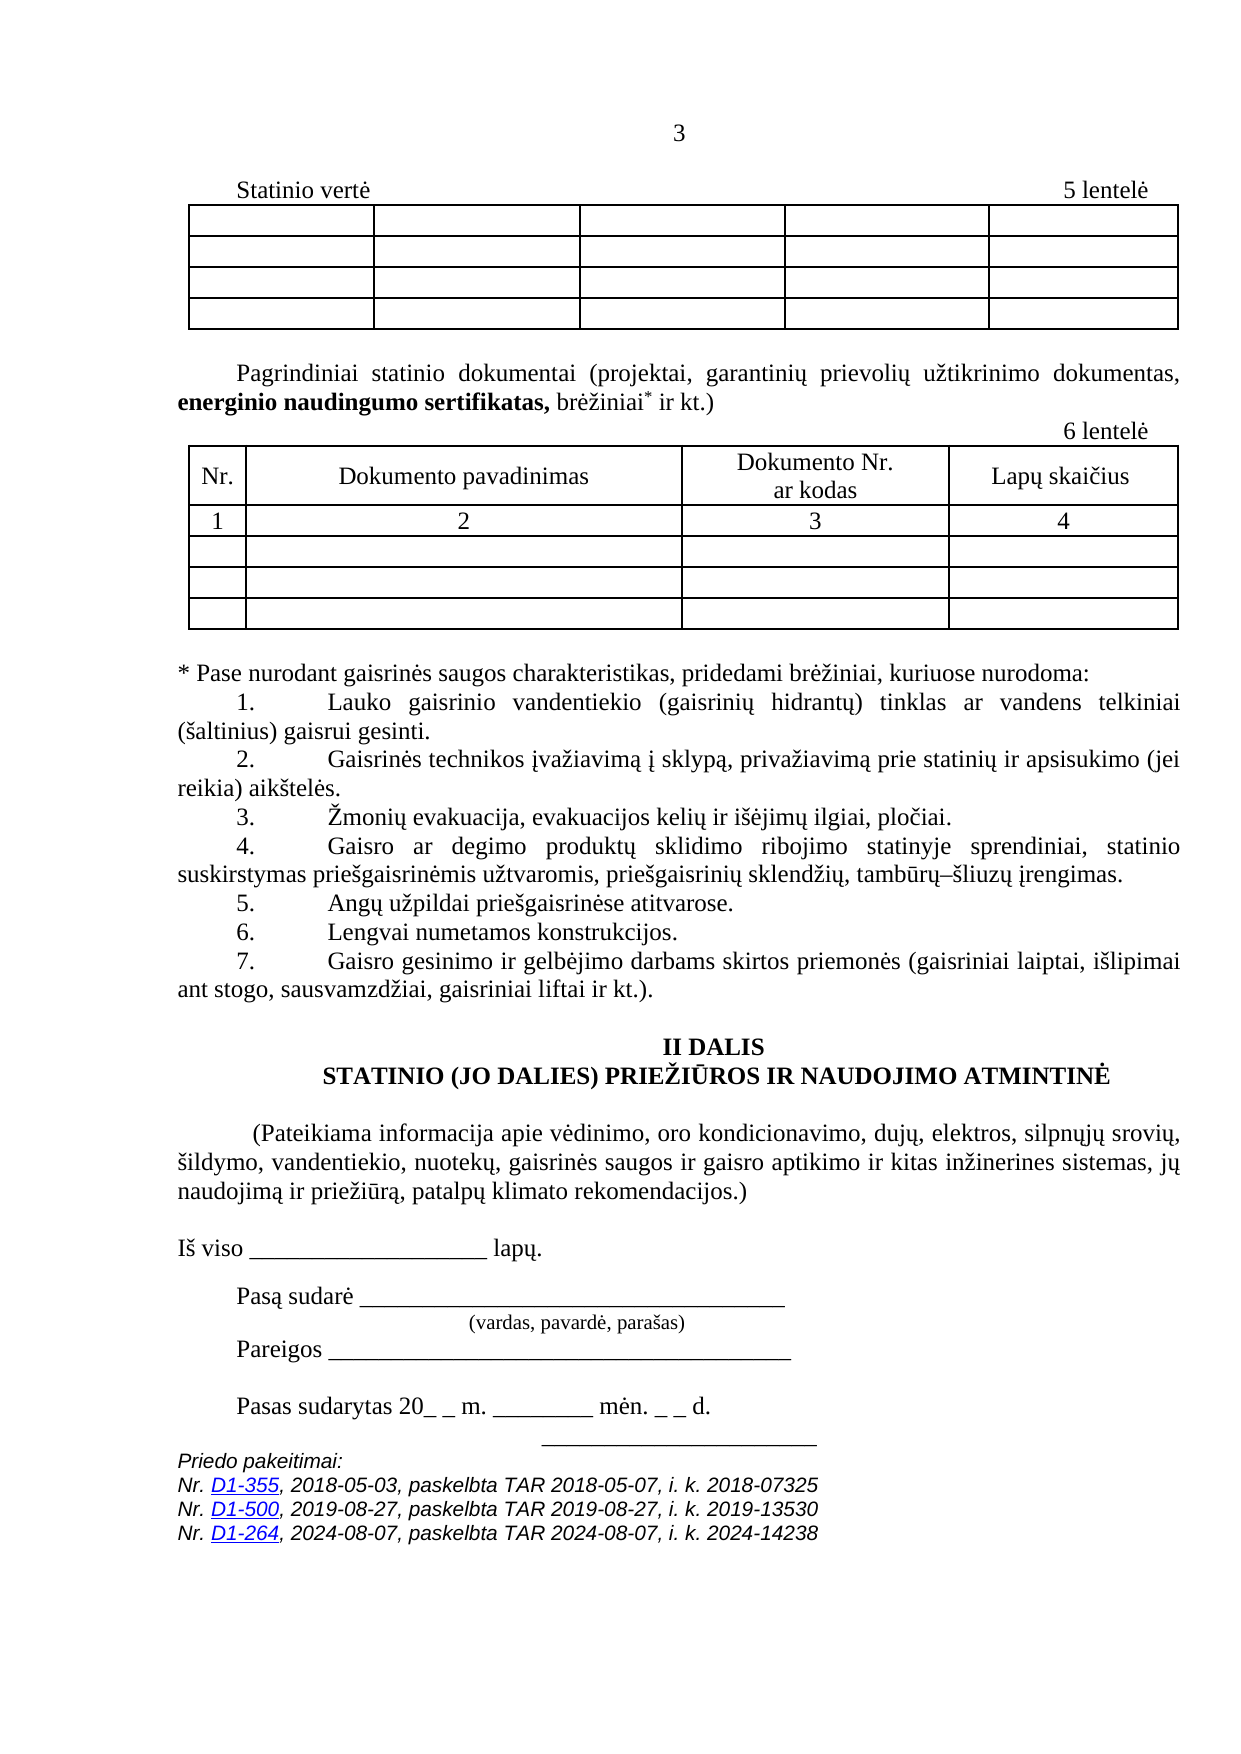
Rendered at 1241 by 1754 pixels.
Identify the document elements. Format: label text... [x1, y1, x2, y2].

table_cell [581, 237, 784, 266]
table_header [375, 206, 579, 235]
table_header [990, 206, 1177, 235]
table_header Lapų skaičius [950, 447, 1177, 504]
text Nr. D1-264, 2024-08-07, paskelbta TAR 2024-08-07, i. k. 2024-14238 [177, 1521, 1181, 1545]
table_header [786, 206, 988, 235]
table_cell 4 [950, 506, 1177, 535]
table_cell [990, 237, 1177, 266]
text 7. Gaisro gesinimo ir gelbėjimo darbams skirtos priemonės (gaisriniai laiptai, išlipimai ant stogo, sausvamzdžiai, gaisriniai liftai ir kt.). [177, 946, 1181, 1003]
text Statinio vertė 5 lentelė [177, 175, 1181, 204]
text * Pase nurodant gaisrinės saugos charakteristikas, pridedami brėžiniai, kuriuose nurodoma: [177, 658, 1181, 687]
table_cell [683, 568, 948, 597]
table_cell [190, 268, 373, 297]
table_cell [581, 268, 784, 297]
table_cell [247, 568, 681, 597]
table_header [581, 206, 784, 235]
table_cell [950, 599, 1177, 627]
table_cell [375, 237, 579, 266]
table_cell [190, 237, 373, 266]
text 2. Gaisrinės technikos įvažiavimą į sklypą, privažiavimą prie statinių ir apsisukimo (jei reikia) aikštelės. [177, 744, 1181, 802]
text 6. Lengvai numetamos konstrukcijos. [177, 917, 1181, 946]
table_cell [375, 299, 579, 327]
text Nr. D1-355, 2018-05-03, paskelbta TAR 2018-05-07, i. k. 2018-07325 [177, 1473, 1181, 1497]
table_header Nr. [190, 447, 245, 504]
text (vardas, pavardė, parašas) [177, 1310, 1181, 1334]
text Pareigos _____________________________________ [177, 1334, 1181, 1363]
text Nr. D1-500, 2019-08-27, paskelbta TAR 2019-08-27, i. k. 2019-13530 [177, 1497, 1181, 1521]
text 4. Gaisro ar degimo produktų sklidimo ribojimo statinyje sprendiniai, statinio suskirstymas priešgaisrinėmis užtvaromis, priešgaisrinių sklendžių, tambūrų–šliuzų įrengimas. [177, 831, 1181, 888]
table_cell [683, 599, 948, 627]
text Pasą sudarė __________________________________ [177, 1281, 1181, 1310]
text ______________________ [177, 1420, 1181, 1449]
table_cell [190, 299, 373, 327]
table_cell [190, 537, 245, 566]
text Pasas sudarytas 20_ _ m. ________ mėn. _ _ d. [177, 1391, 1181, 1420]
table_cell [786, 299, 988, 327]
text 3. Žmonių evakuacija, evakuacijos kelių ir išėjimų ilgiai, pločiai. [177, 802, 1181, 831]
table_cell 1 [190, 506, 245, 535]
table_cell [581, 299, 784, 327]
table_cell [950, 537, 1177, 566]
text 1. Lauko gaisrinio vandentiekio (gaisrinių hidrantų) tinklas ar vandens telkiniai (šaltinius) gaisrui gesinti. [177, 687, 1181, 744]
text Priedo pakeitimai: [177, 1449, 1181, 1473]
table_cell [786, 268, 988, 297]
table_header Dokumento pavadinimas [247, 447, 681, 504]
text Iš viso ___________________ lapų. [177, 1233, 1181, 1262]
text STATINIO (JO DALIES) PRIEŽIŪROS IR NAUDOJIMO ATMINTINĖ [177, 1061, 1181, 1089]
table_cell [786, 237, 988, 266]
table_header [190, 206, 373, 235]
text (Pateikiama informacija apie vėdinimo, oro kondicionavimo, dujų, elektros, silpnųjų srovių, šildymo, vandentiekio, nuotekų, gaisrinės saugos ir gaisro aptikimo ir kitas inžinerines sistemas, jų naudojimą ir priežiūrą, patalpų klimato rekomendacijos.) [177, 1118, 1181, 1204]
text Pagrindiniai statinio dokumentai (projektai, garantinių prievolių užtikrinimo dokumentas, energinio naudingumo sertifikatas, brėžiniai* ir kt.) [177, 358, 1181, 416]
table_cell [247, 537, 681, 566]
table_cell [190, 568, 245, 597]
text II DALIS [177, 1032, 1181, 1061]
table_cell [190, 599, 245, 627]
table_cell 2 [247, 506, 681, 535]
table_cell [375, 268, 579, 297]
table_cell [950, 568, 1177, 597]
table_cell [990, 268, 1177, 297]
table_header Dokumento Nr. ar kodas [683, 447, 948, 504]
table_cell [990, 299, 1177, 327]
table_cell 3 [683, 506, 948, 535]
text 5. Angų užpildai priešgaisrinėse atitvarose. [177, 888, 1181, 917]
table_cell [683, 537, 948, 566]
text 6 lentelė [177, 416, 1181, 444]
table_cell [247, 599, 681, 627]
